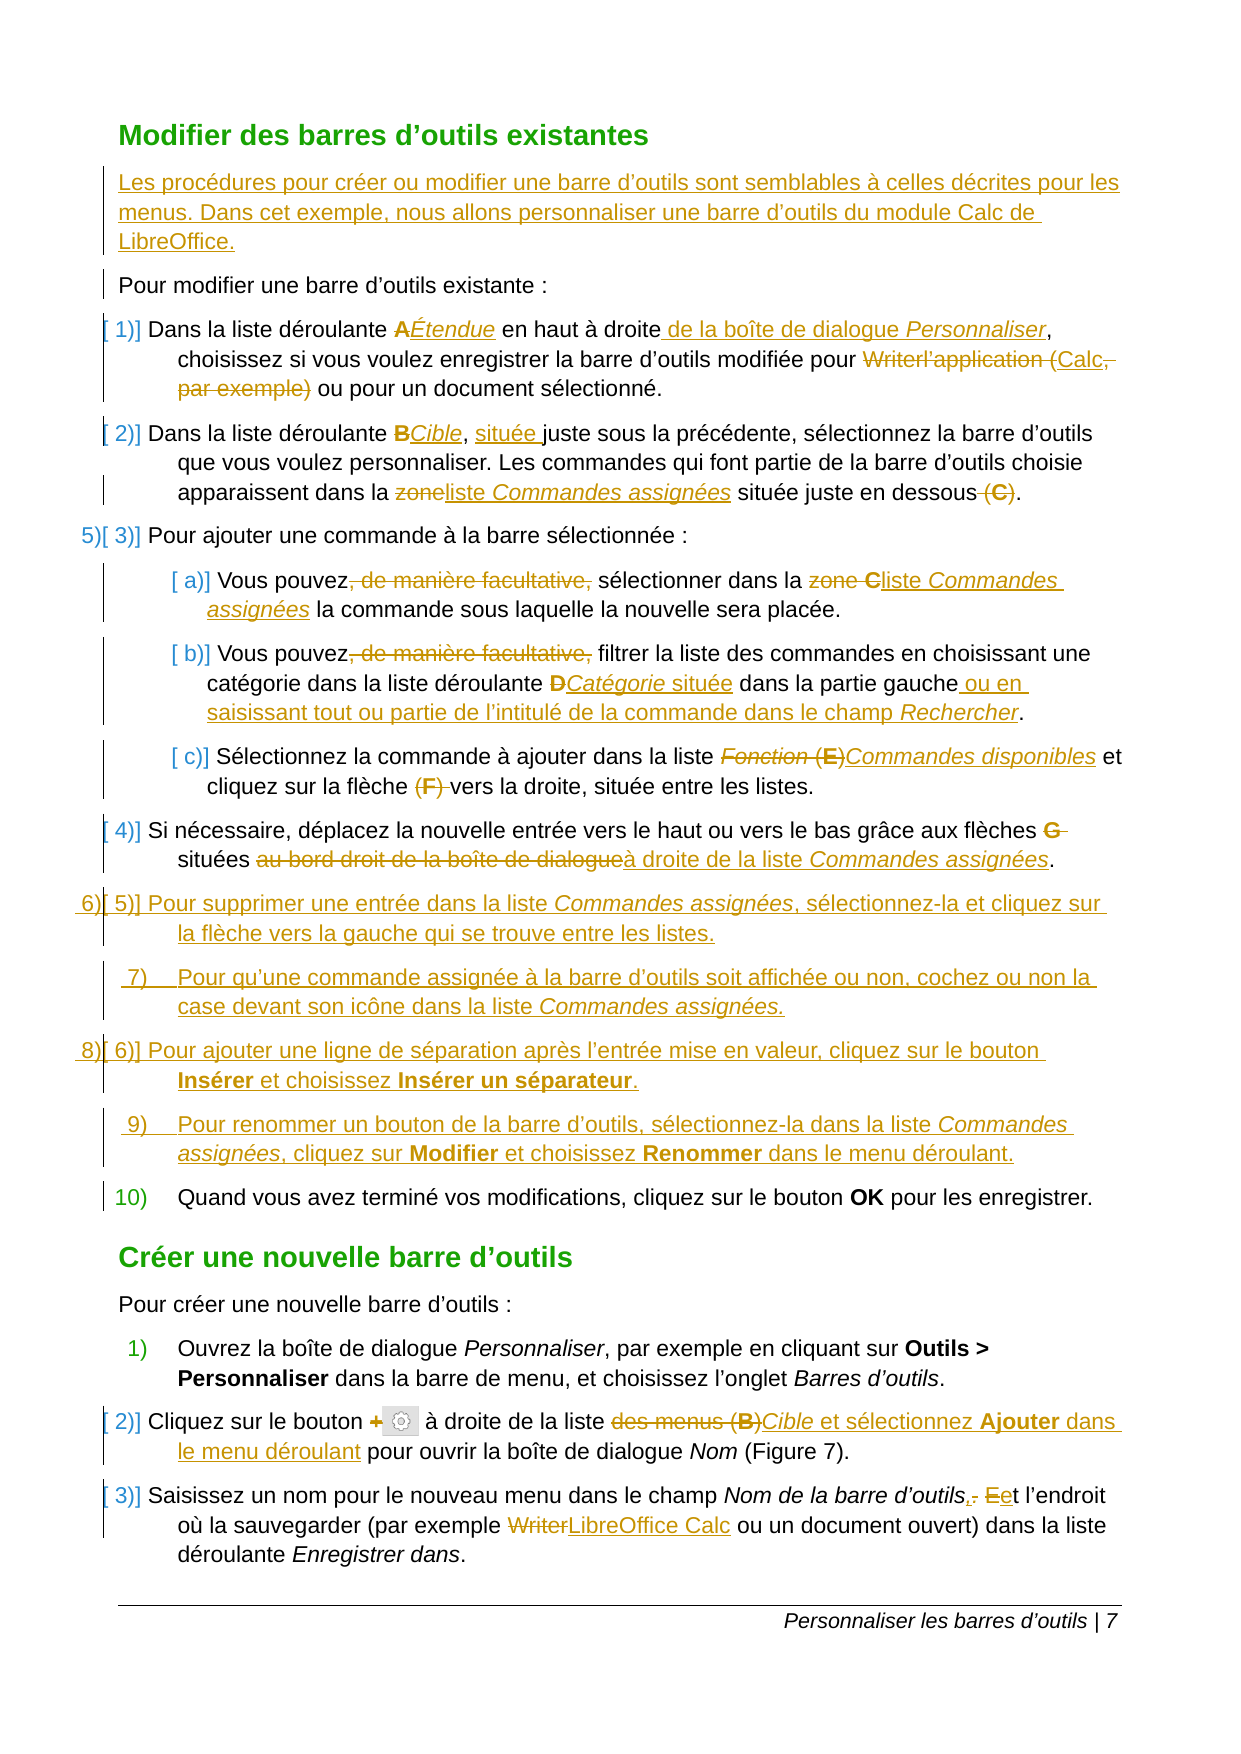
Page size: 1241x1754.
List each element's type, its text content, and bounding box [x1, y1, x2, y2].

picture [382, 1406, 419, 1436]
list Ouvrez la boîte de dialogue Personnaliser, par exemple en cliquant sur Outils > Personnaliser dans la barre de menu, et choisissez l’onglet Barres d’outils. [148, 1332, 1122, 1391]
subtitle Créer une nouvelle barre d’outils [118, 1240, 1122, 1273]
list Si nécessaire, déplacez la nouvelle entrée vers le haut ou vers le bas grâce aux flèches situées à droite de la liste Commandes assignées. [148, 813, 1122, 872]
list Dans la liste déroulante Cible, située juste sous la précédente, sélectionnez la barre d’outils que vous voulez personnaliser. Les commandes qui font partie de la barre d’outils choisie apparaissent dans la liste Commandes assignées située juste en dessous. [148, 416, 1122, 505]
list Pour renommer un bouton de la barre d’outils, sélectionnez-la dans la liste Commandes assignées, cliquez sur Modifier et choisissez Renommer dans le menu déroulant. [148, 1108, 1122, 1167]
subtitle Modifier des barres d’outils existantes [118, 118, 1122, 152]
list Pour qu’une commande assignée à la barre d’outils soit affichée ou non, cochez ou non la case devant son icône dans la liste Commandes assignées. [148, 961, 1122, 1019]
list Saisissez un nom pour le nouveau menu dans le champ Nom de la barre d’outils, et l’endroit où la sauvegarder (par exemple LibreOffice Calc ou un document ouvert) dans la liste déroulante Enregistrer dans. [148, 1479, 1122, 1568]
list Vous pouvez sélectionner dans la liste Commandes assignées la commande sous laquelle la nouvelle sera placée. [171, 563, 1122, 622]
list Sélectionnez la commande à ajouter dans la liste Commandes disponibles et cliquez sur la flèche vers la droite, située entre les listes. [171, 740, 1122, 799]
list Quand vous avez terminé vos modifications, cliquez sur le bouton OK pour les enregistrer. [148, 1181, 1122, 1211]
text Les procédures pour créer ou modifier une barre d’outils sont semblables à celles décrites pour les menus. Dans cet exemple, nous allons personnaliser une barre d’outils du module Calc de LibreOffice. [118, 166, 1122, 255]
list Cliquez sur le bouton à droite de la liste Cible et sélectionnez Ajouter dans le menu déroulant pour ouvrir la boîte de dialogue Nom (Figure 7). [148, 1406, 1122, 1464]
text Pour modifier une barre d’outils existante : [118, 269, 1122, 299]
text Pour créer une nouvelle barre d’outils : [118, 1288, 1122, 1317]
list Vous pouvez filtrer la liste des commandes en choisissant une catégorie dans la liste déroulante Catégorie située dans la partie gauche ou en saisissant tout ou partie de l’intitulé de la commande dans le champ Rechercher. [171, 637, 1122, 725]
list Pour ajouter une ligne de séparation après l’entrée mise en valeur, cliquez sur le bouton Insérer et choisissez Insérer un séparateur. [148, 1034, 1122, 1093]
list Pour supprimer une entrée dans la liste Commandes assignées, sélectionnez-la et cliquez sur la flèche vers la gauche qui se trouve entre les listes. [148, 887, 1122, 946]
list Dans la liste déroulante Étendue en haut à droite de la boîte de dialogue Personnaliser, choisissez si vous voulez enregistrer la barre d’outils modifiée pour Calc ou pour un document sélectionné. [148, 313, 1122, 402]
list Pour ajouter une commande à la barre sélectionnée : [148, 519, 1122, 549]
